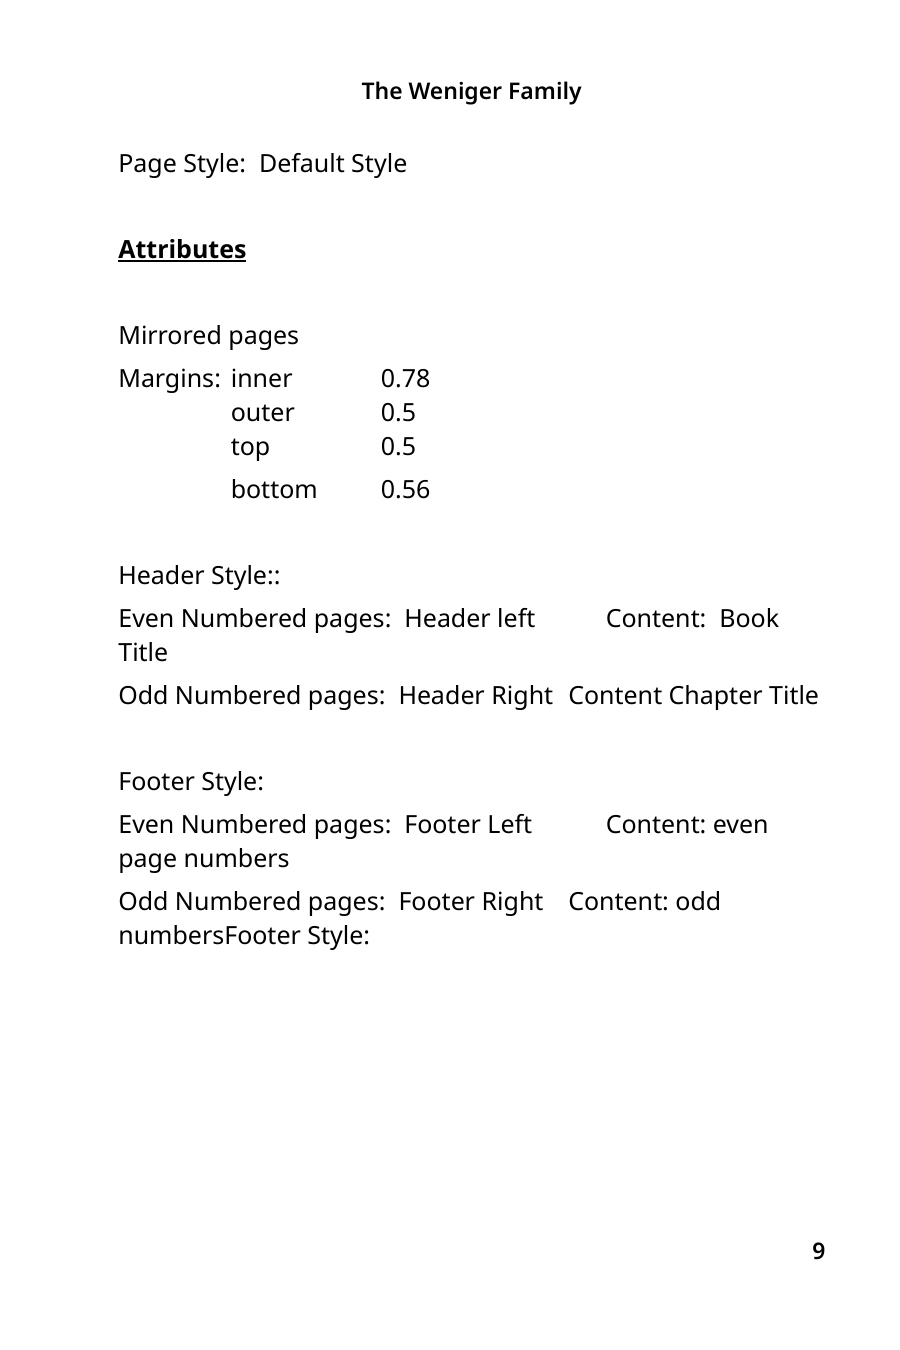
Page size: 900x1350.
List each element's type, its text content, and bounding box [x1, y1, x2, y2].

text Margins: inner 0.78 [118, 360, 825, 394]
text Odd Numbered pages: Header Right Content Chapter Title [118, 678, 825, 712]
text bottom 0.56 [118, 471, 825, 506]
text Attributes [118, 231, 825, 265]
text Odd Numbered pages: Footer Right Content: odd numbersFooter Style: [118, 884, 825, 952]
text Even Numbered pages: Header left Content: Book Title [118, 601, 825, 669]
text Header Style:: [118, 557, 825, 592]
text Even Numbered pages: Footer Left Content: even page numbers [118, 807, 825, 875]
text top 0.5 [118, 428, 825, 462]
text Mirrored pages [118, 317, 825, 351]
text Footer Style: [118, 764, 825, 798]
text outer 0.5 [118, 394, 825, 428]
text Page Style: Default Style [118, 145, 825, 179]
